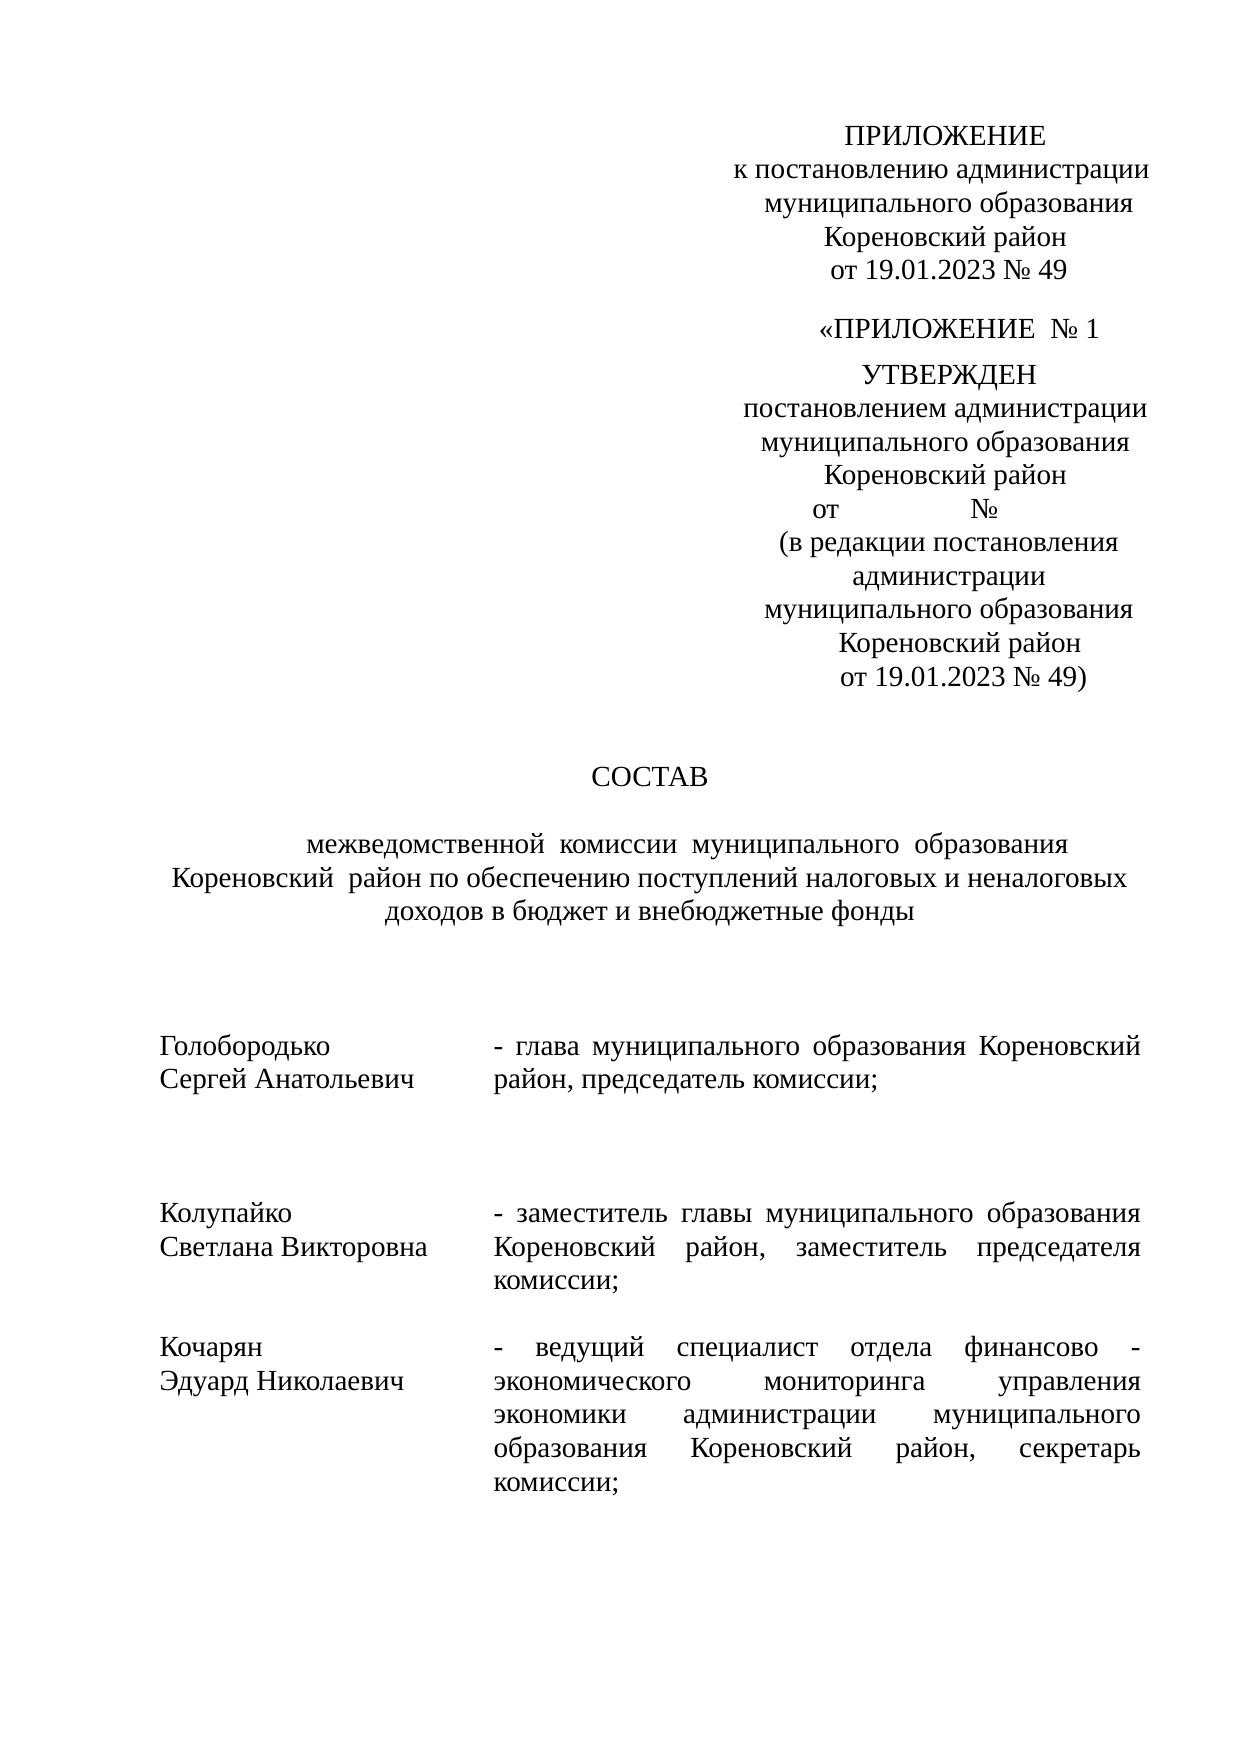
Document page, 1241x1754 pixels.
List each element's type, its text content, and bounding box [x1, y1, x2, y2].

text к постановлению администрации [148, 152, 1152, 185]
table_cell [148, 1516, 1152, 1617]
table_cell Колупайко Светлана Викторовна [148, 1128, 482, 1296]
text постановлением администрации [738, 390, 1152, 424]
table_cell Кочарян Эдуард Николаевич [148, 1296, 482, 1516]
text муниципального образования [148, 592, 1152, 625]
text муниципального образования [148, 185, 1152, 219]
text Кореновский район [148, 625, 1152, 659]
text муниципального образования [738, 424, 1152, 457]
text администрации [148, 558, 1152, 592]
text ПРИЛОЖЕНИЕ [738, 118, 1152, 152]
text (в редакции постановления [148, 524, 1152, 558]
text СОСТАВ [148, 759, 1152, 793]
text УТВЕРЖДЕН [738, 357, 1152, 390]
text от 19.01.2023 № 49 [148, 252, 1152, 286]
text от № [148, 491, 1152, 524]
table_header - глава муниципального образования Кореновский район, председатель комиссии; [482, 961, 1152, 1128]
text от 19.01.2023 № 49) [148, 659, 1152, 692]
text Кореновский район [738, 457, 1152, 491]
subtitle «ПРИЛОЖЕНИЕ № 1 [737, 311, 1152, 344]
table_cell - ведущий специалист отдела финансово - экономического мониторинга управления экономики администрации муниципального образования Кореновский район, секретарь комиссии; [482, 1296, 1152, 1516]
table_cell - заместитель главы муниципального образования Кореновский район, заместитель председателя комиссии; [482, 1128, 1152, 1296]
text межведомственной комиссии муниципального образования Кореновский район по обеспечению поступлений налоговых и неналоговых доходов в бюджет и внебюджетные фонды [148, 826, 1152, 927]
table_header Голобородько Сергей Анатольевич [148, 961, 482, 1128]
text Кореновский район [148, 219, 1152, 252]
